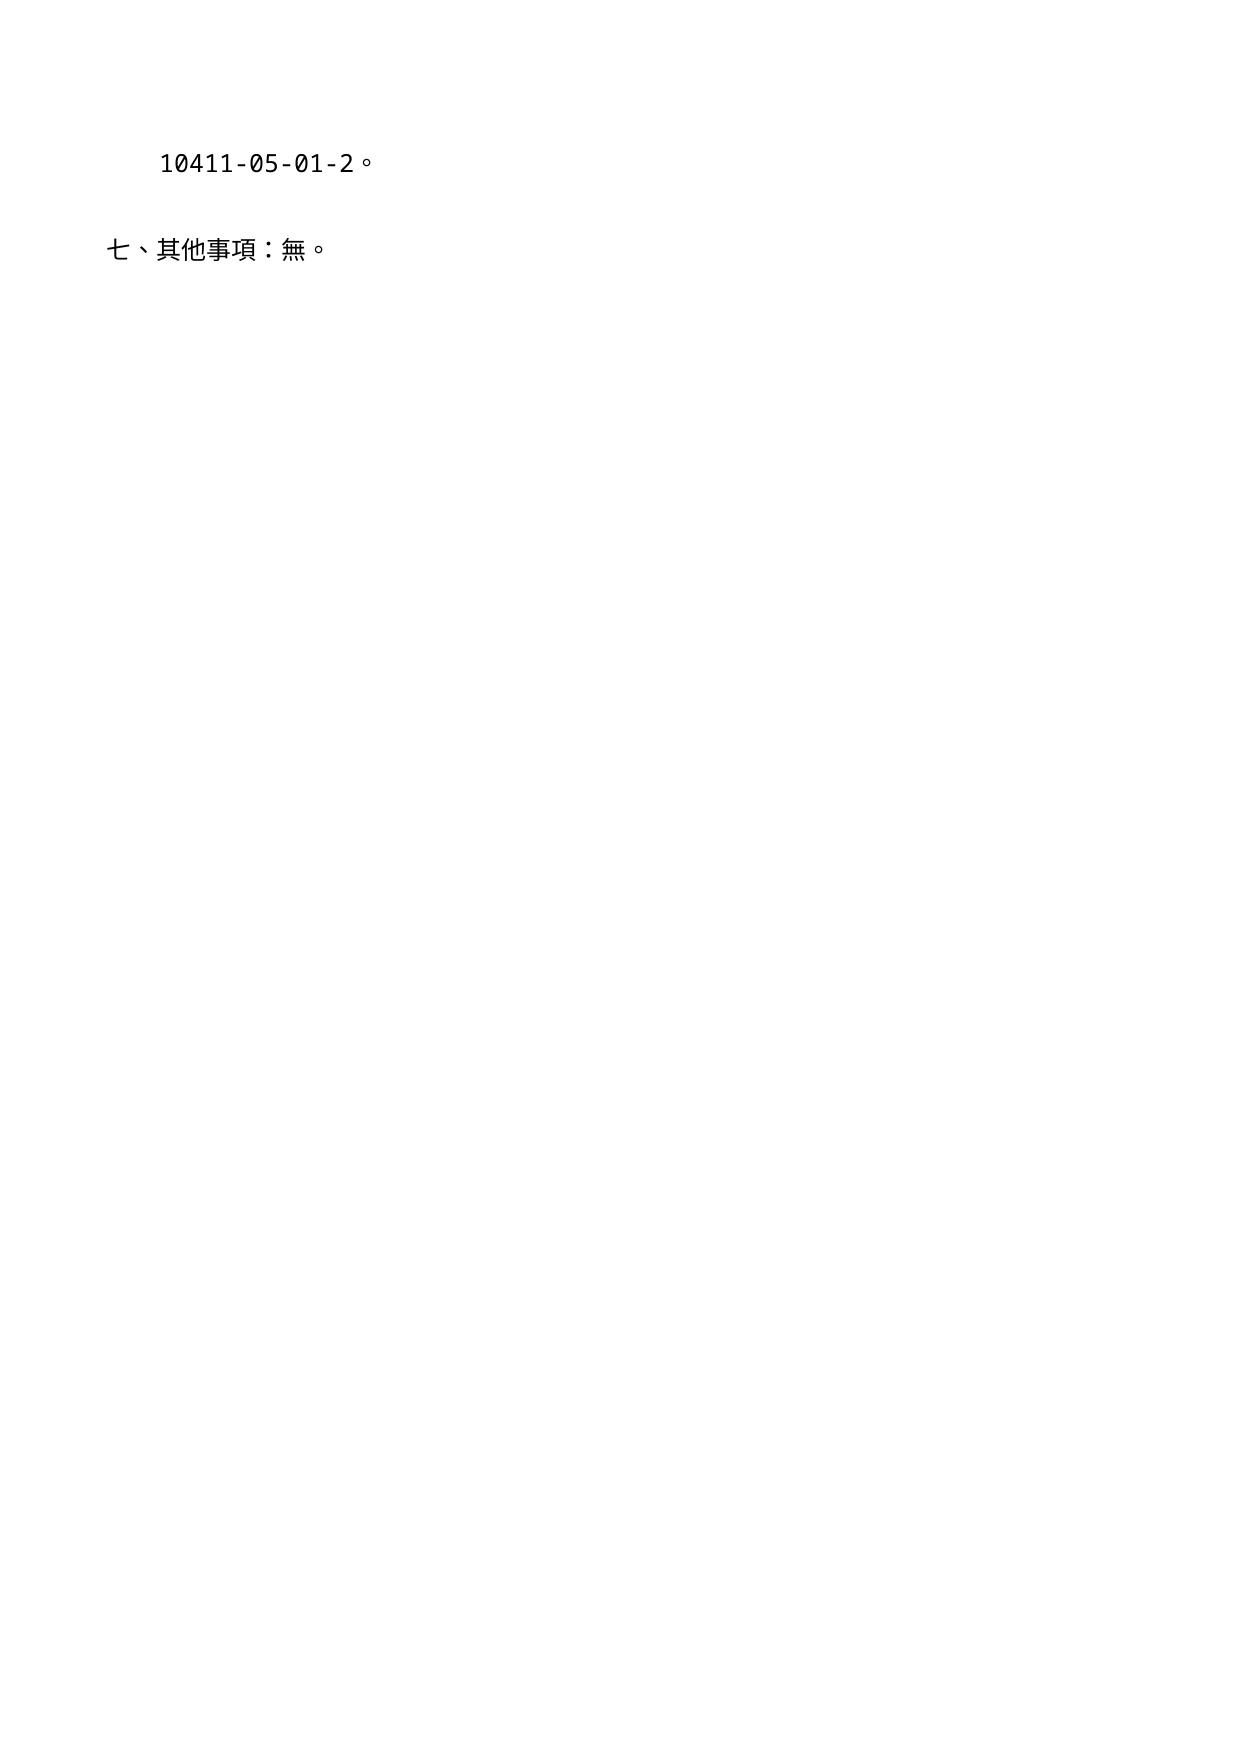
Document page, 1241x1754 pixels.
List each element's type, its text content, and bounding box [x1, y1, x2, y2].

text 七、其他事項：無。 [106, 207, 1169, 269]
text 10411-05-01-2。 [106, 119, 1169, 182]
